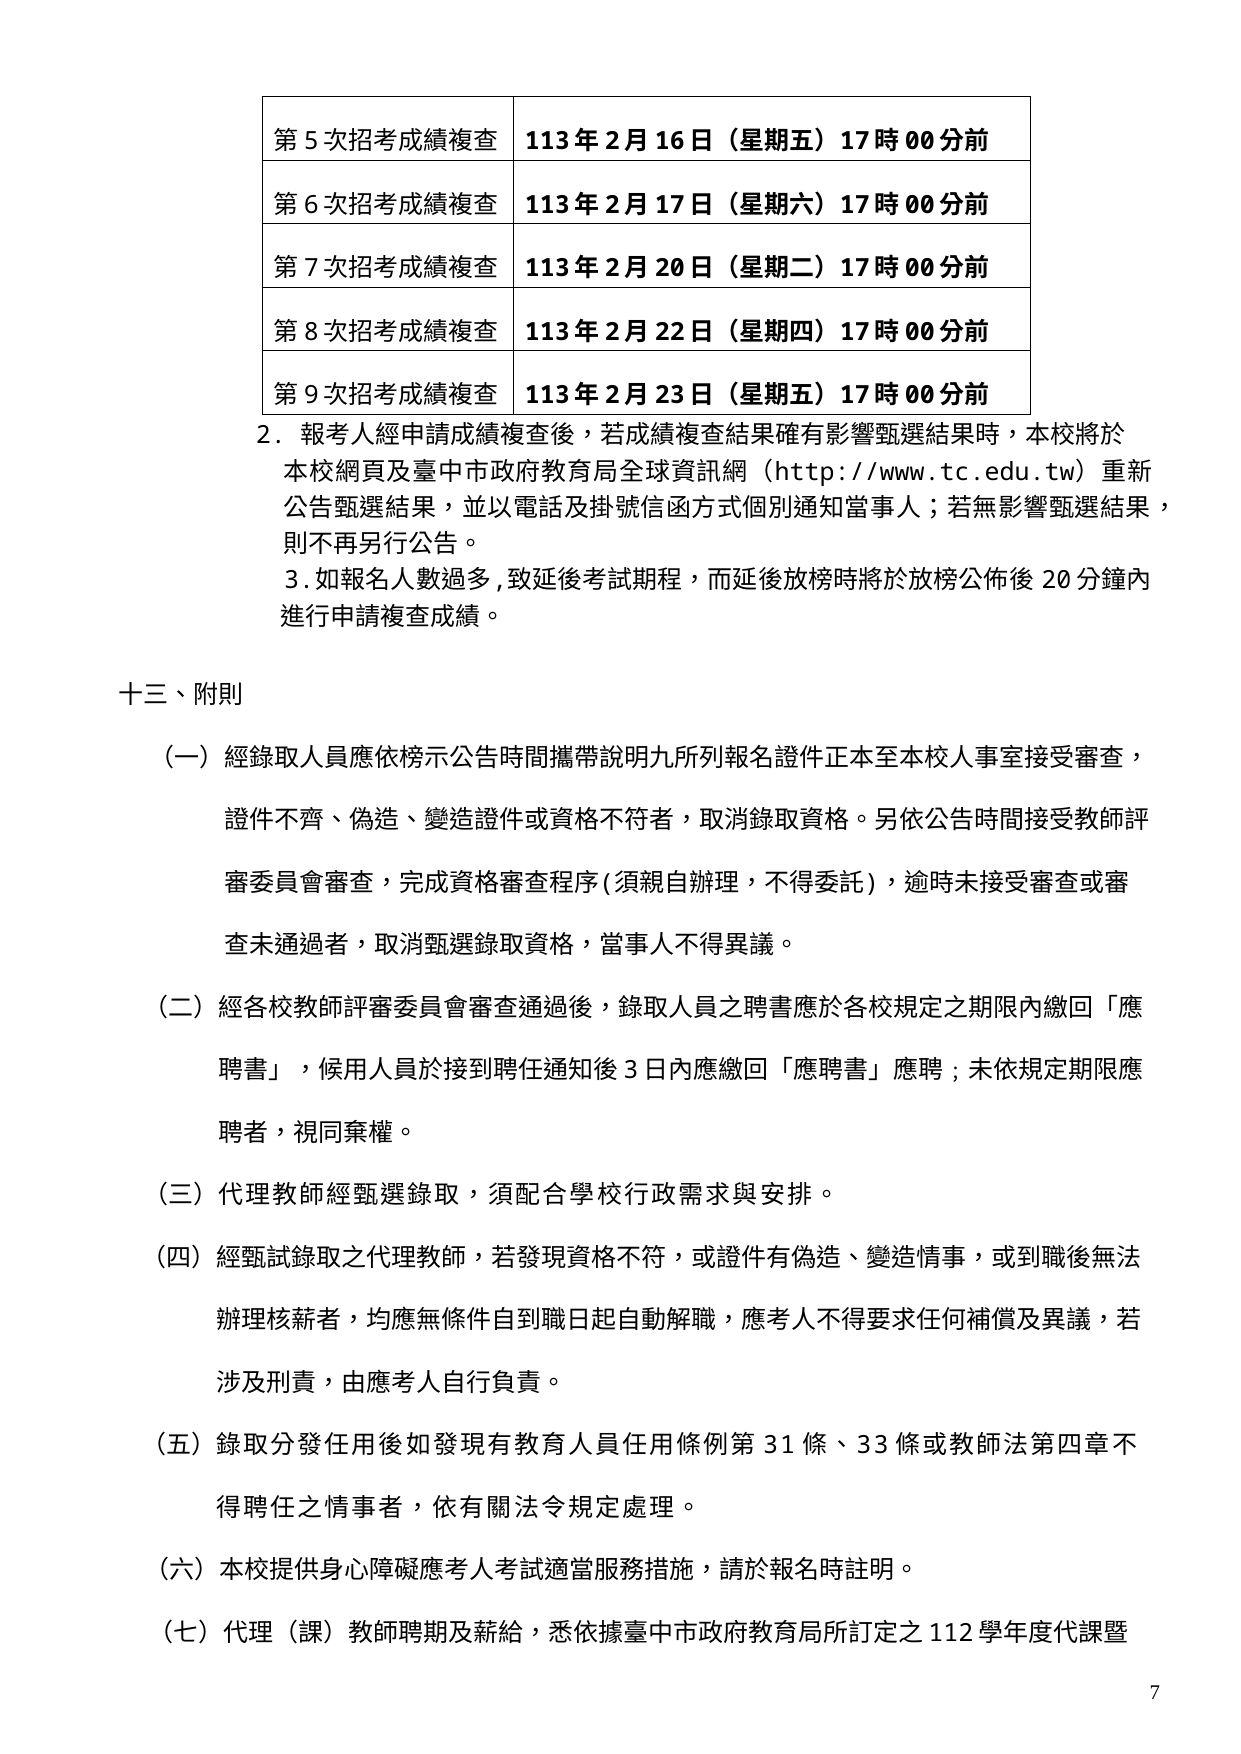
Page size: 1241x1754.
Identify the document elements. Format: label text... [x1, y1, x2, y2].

table_cell 113年2月17日（星期六）17時00分前 [514, 161, 1030, 223]
table_cell 113年2月23日（星期五）17時00分前 [514, 351, 1030, 414]
table_cell 113年2月16日（星期五）17時00分前 [514, 97, 1030, 160]
text （二）經各校教師評審委員會審查通過後，錄取人員之聘書應於各校規定之期限內繳回「應聘書」，候用人員於接到聘任通知後3日內應繳回「應聘書」應聘﹔未依規定期限應聘者，視同棄權。 [143, 964, 1152, 1151]
text （四）經甄試錄取之代理教師，若發現資格不符，或證件有偽造、變造情事，或到職後無法辦理核薪者，均應無條件自到職日起自動解職，應考人不得要求任何補償及異議，若涉及刑責，由應考人自行負責。 [141, 1214, 1152, 1401]
text （七）代理（課）教師聘期及薪給，悉依據臺中市政府教育局所訂定之112學年度代課暨 [118, 1589, 1152, 1651]
text 2. 報考人經申請成績複查後，若成績複查結果確有影響甄選結果時，本校將於 [118, 415, 1152, 451]
text （三）代理教師經甄選錄取，須配合學校行政需求與安排。 [118, 1151, 1152, 1214]
table_cell 第5次招考成績複查 [263, 97, 513, 160]
text （一）經錄取人員應依榜示公告時間攜帶說明九所列報名證件正本至本校人事室接受審查，證件不齊、偽造、變造證件或資格不符者，取消錄取資格。另依公告時間接受教師評審委員會審查，完成資格審查程序(須親自辦理，不得委託)，逾時未接受審查或審查未通過者，取消甄選錄取資格，當事人不得異議。 [149, 714, 1152, 964]
table_cell 113年2月22日（星期四）17時00分前 [514, 288, 1030, 350]
table_cell 第7次招考成績複查 [263, 224, 513, 287]
text （五）錄取分發任用後如發現有教育人員任用條例第31條、33條或教師法第四章不得聘任之情事者，依有關法令規定處理。 [141, 1401, 1152, 1526]
text （六）本校提供身心障礙應考人考試適當服務措施，請於報名時註明。 [144, 1526, 1152, 1589]
table_cell 第9次招考成績複查 [263, 351, 513, 414]
text 本校網頁及臺中市政府教育局全球資訊網（http://www.tc.edu.tw）重新公告甄選結果，並以電話及掛號信函方式個別通知當事人；若無影響甄選結果，則不再另行公告。 [283, 451, 1152, 560]
table_cell 第8次招考成績複查 [263, 288, 513, 350]
text 3.如報名人數過多,致延後考試期程，而延後放榜時將於放榜公佈後20分鐘內進行申請複查成績。 [118, 560, 1152, 632]
table_cell 113年2月20日（星期二）17時00分前 [514, 224, 1030, 287]
text 十三、附則 [118, 651, 1152, 714]
table_cell 第6次招考成績複查 [263, 161, 513, 223]
